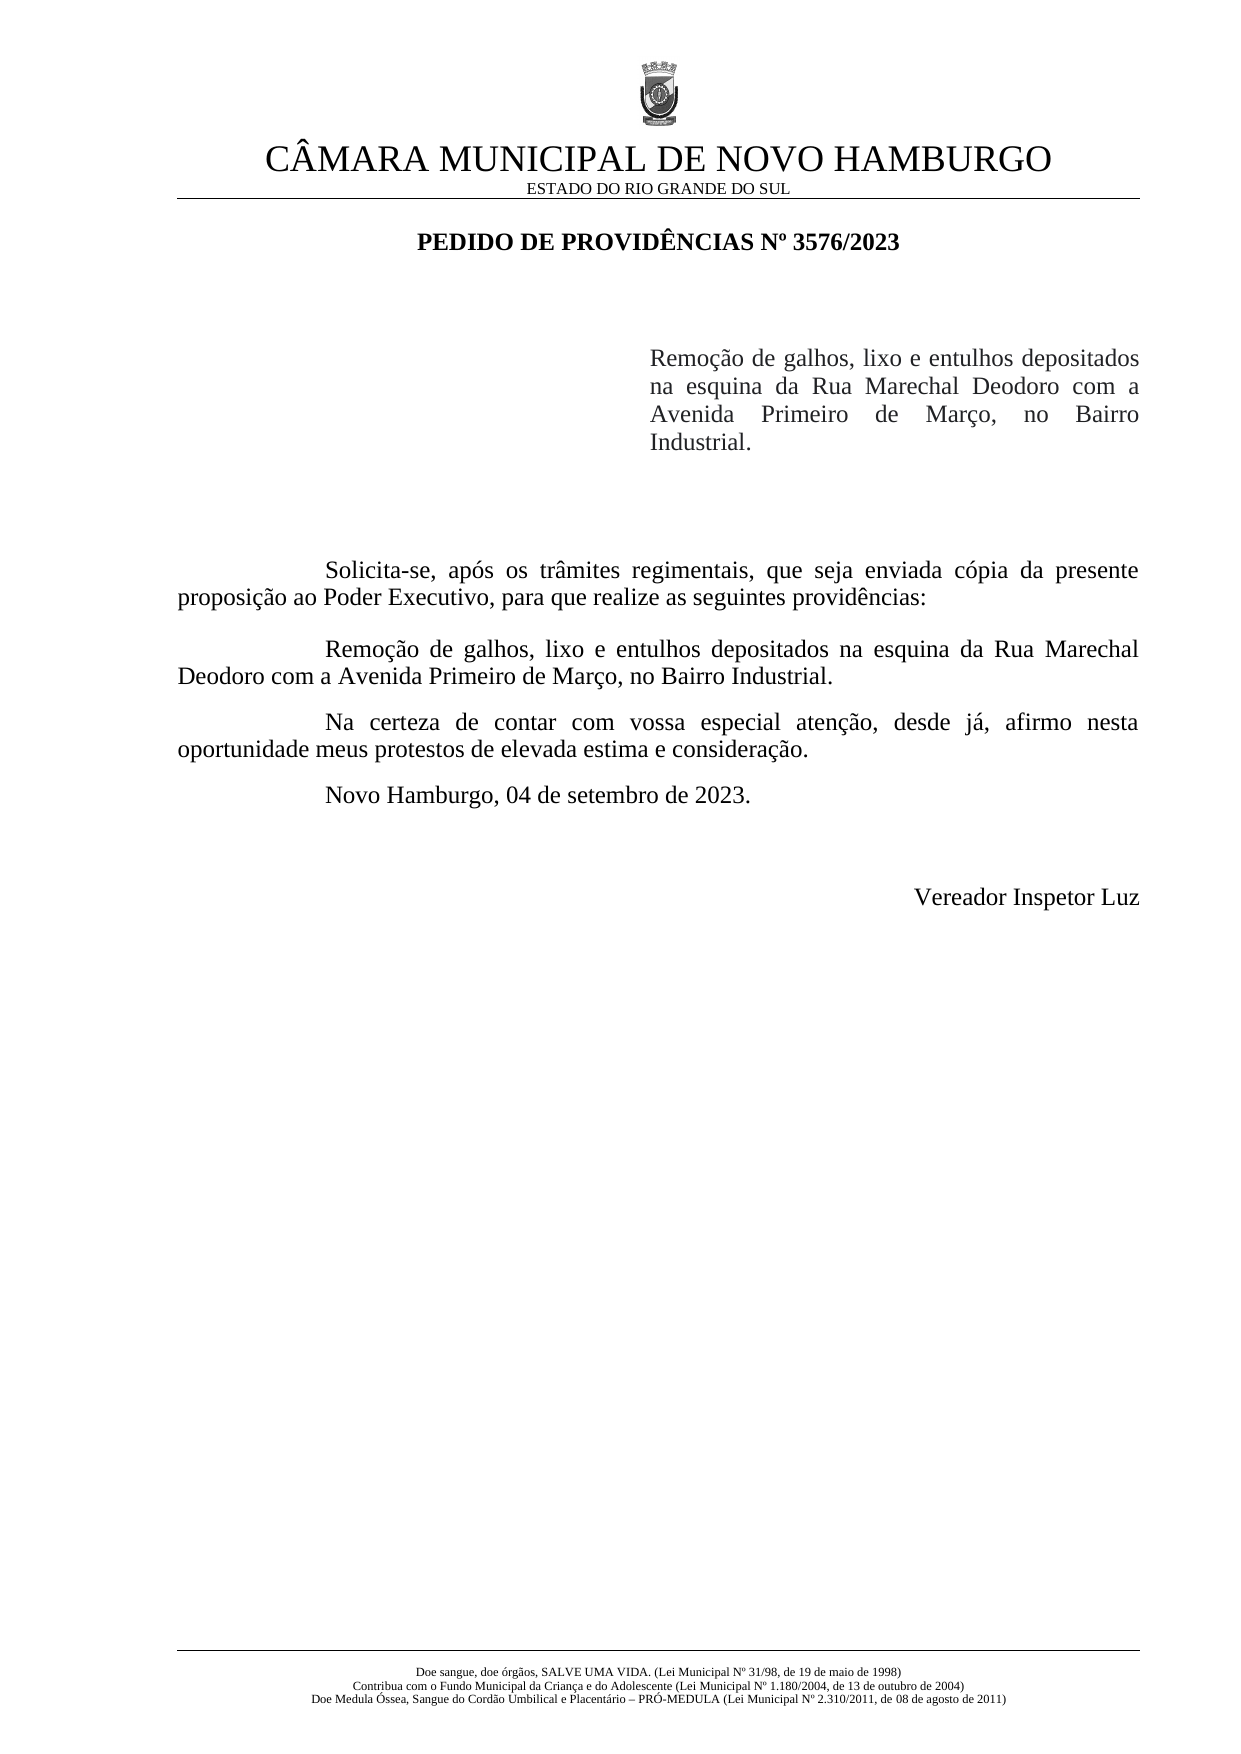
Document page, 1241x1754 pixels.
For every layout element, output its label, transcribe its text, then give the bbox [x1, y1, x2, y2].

text Solicita-se, após os trâmites regimentais, que seja enviada cópia da presente proposição ao Poder Executivo, para que realize as seguintes providências: [177, 556, 1140, 611]
text Remoção de galhos, lixo e entulhos depositados na esquina da Rua Marechal Deodoro com a Avenida Primeiro de Março, no Bairro Industrial. [649, 344, 1140, 455]
text Vereador Inspetor Luz [177, 883, 1140, 911]
text PEDIDO DE PROVIDÊNCIAS Nº 3576/2023 [177, 228, 1140, 256]
text Novo Hamburgo, 04 de setembro de 2023. [177, 781, 1140, 809]
text Remoção de galhos, lixo e entulhos depositados na esquina da Rua Marechal Deodoro com a Avenida Primeiro de Março, no Bairro Industrial. [177, 635, 1140, 690]
text Na certeza de contar com vossa especial atenção, desde já, afirmo nesta oportunidade meus protestos de elevada estima e consideração. [177, 708, 1140, 763]
